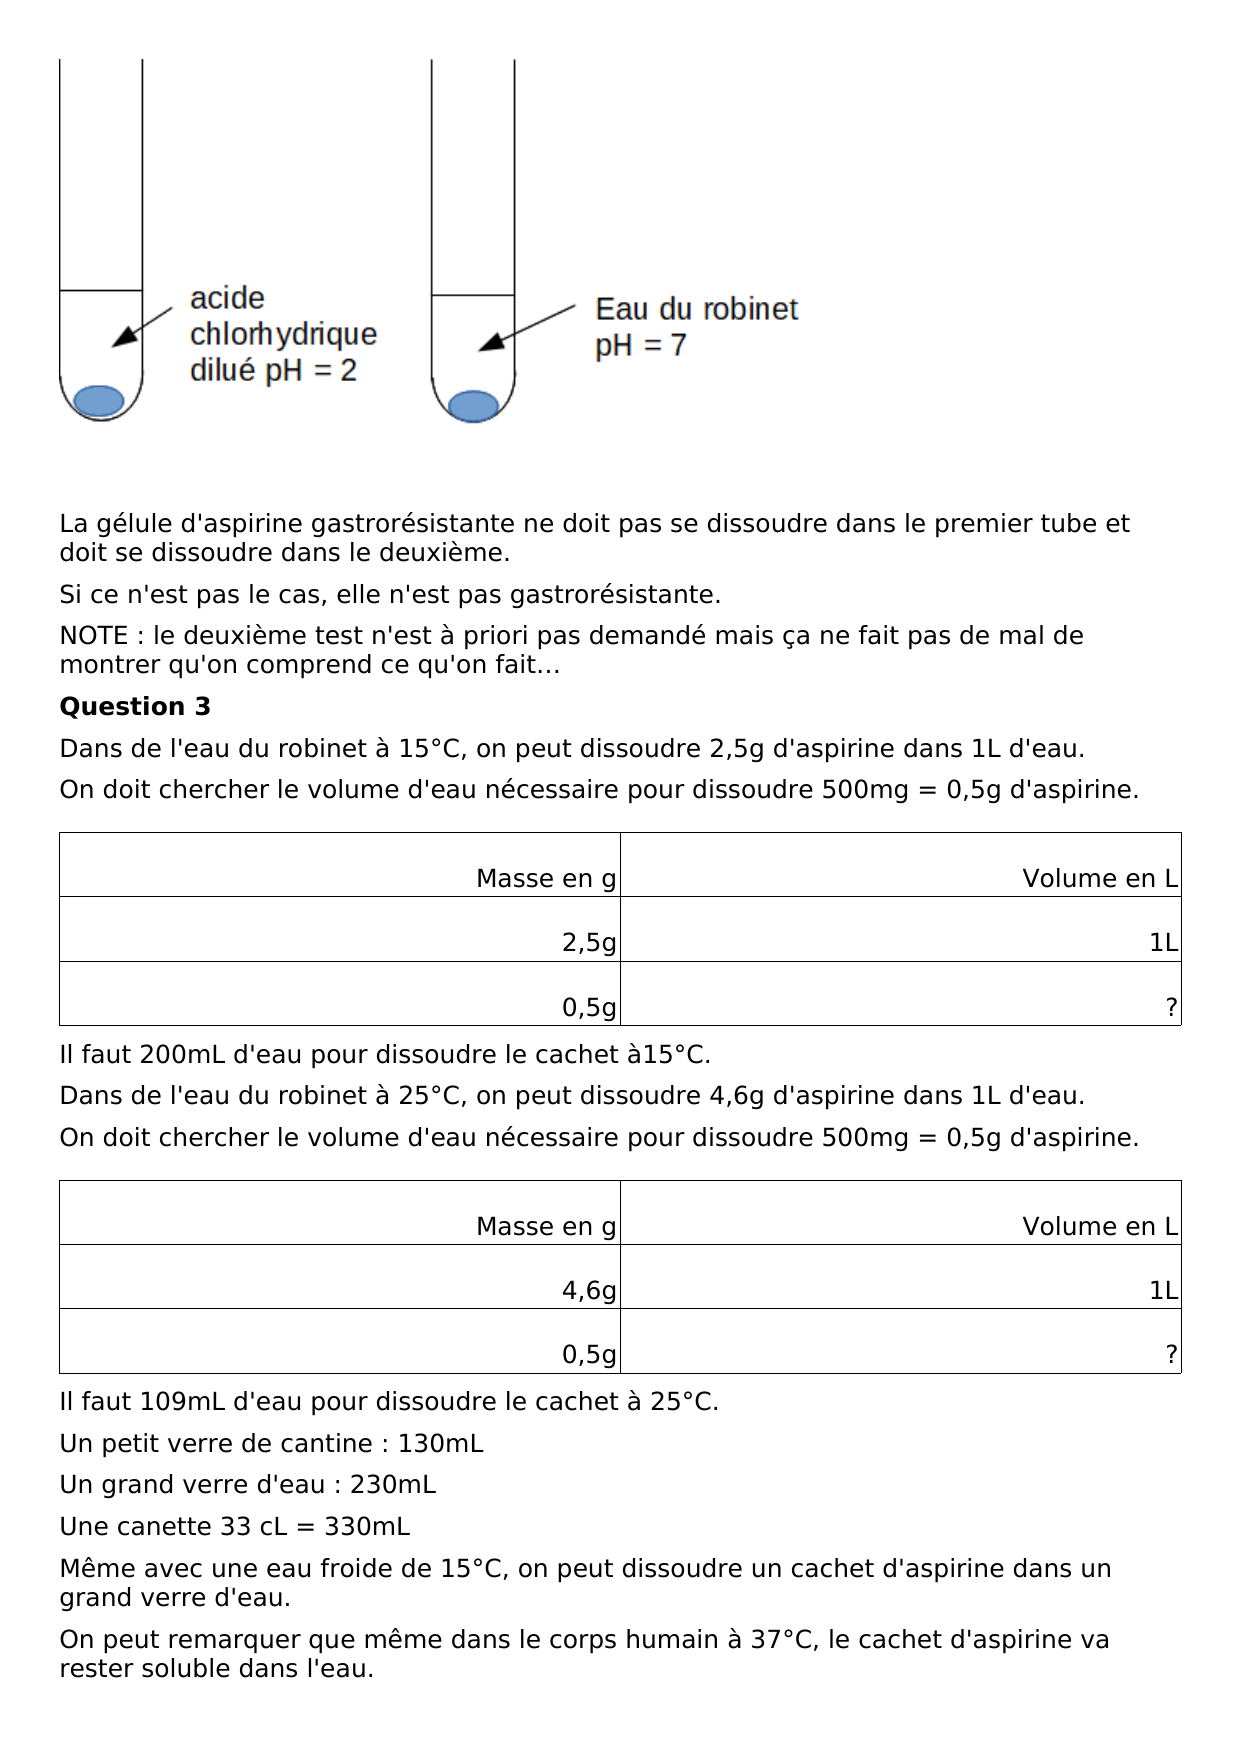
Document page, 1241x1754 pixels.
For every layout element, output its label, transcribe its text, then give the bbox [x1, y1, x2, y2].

table_cell 4,6g [60, 1245, 620, 1308]
table_cell 1L [621, 1245, 1181, 1308]
text Un grand verre d'eau : 230mL [59, 1471, 1181, 1500]
picture [59, 59, 855, 497]
text NOTE : le deuxième test n'est à priori pas demandé mais ça ne fait pas de mal de montrer qu'on comprend ce qu'on fait… [59, 622, 1181, 680]
text On doit chercher le volume d'eau nécessaire pour dissoudre 500mg = 0,5g d'aspirine. [59, 1123, 1181, 1152]
text Il faut 109mL d'eau pour dissoudre le cachet à 25°C. [59, 1387, 1181, 1417]
table_cell ? [621, 1309, 1181, 1372]
table_cell 1L [621, 897, 1181, 961]
text Question 3 [59, 692, 1181, 722]
table_cell 0,5g [60, 1309, 620, 1372]
table_header Masse en g [60, 833, 620, 896]
table_cell 0,5g [60, 962, 620, 1025]
table_header Volume en L [621, 833, 1181, 896]
text Dans de l'eau du robinet à 25°C, on peut dissoudre 4,6g d'aspirine dans 1L d'eau. [59, 1082, 1181, 1111]
text Même avec une eau froide de 15°C, on peut dissoudre un cachet d'aspirine dans un grand verre d'eau. [59, 1554, 1181, 1612]
text Une canette 33 cL = 330mL [59, 1512, 1181, 1542]
text On peut remarquer que même dans le corps humain à 37°C, le cachet d'aspirine va rester soluble dans l'eau. [59, 1625, 1181, 1683]
text On doit chercher le volume d'eau nécessaire pour dissoudre 500mg = 0,5g d'aspirine. [59, 776, 1181, 805]
table_cell 2,5g [60, 897, 620, 961]
text Il faut 200mL d'eau pour dissoudre le cachet à15°C. [59, 1040, 1181, 1069]
table_cell ? [621, 962, 1181, 1025]
text Si ce n'est pas le cas, elle n'est pas gastrorésistante. [59, 580, 1181, 609]
table_header Volume en L [621, 1181, 1181, 1244]
text La gélule d'aspirine gastrorésistante ne doit pas se dissoudre dans le premier tube et doit se dissoudre dans le deuxième. [59, 509, 1181, 567]
text Un petit verre de cantine : 130mL [59, 1429, 1181, 1458]
text Dans de l'eau du robinet à 15°C, on peut dissoudre 2,5g d'aspirine dans 1L d'eau. [59, 734, 1181, 763]
table_header Masse en g [60, 1181, 620, 1244]
